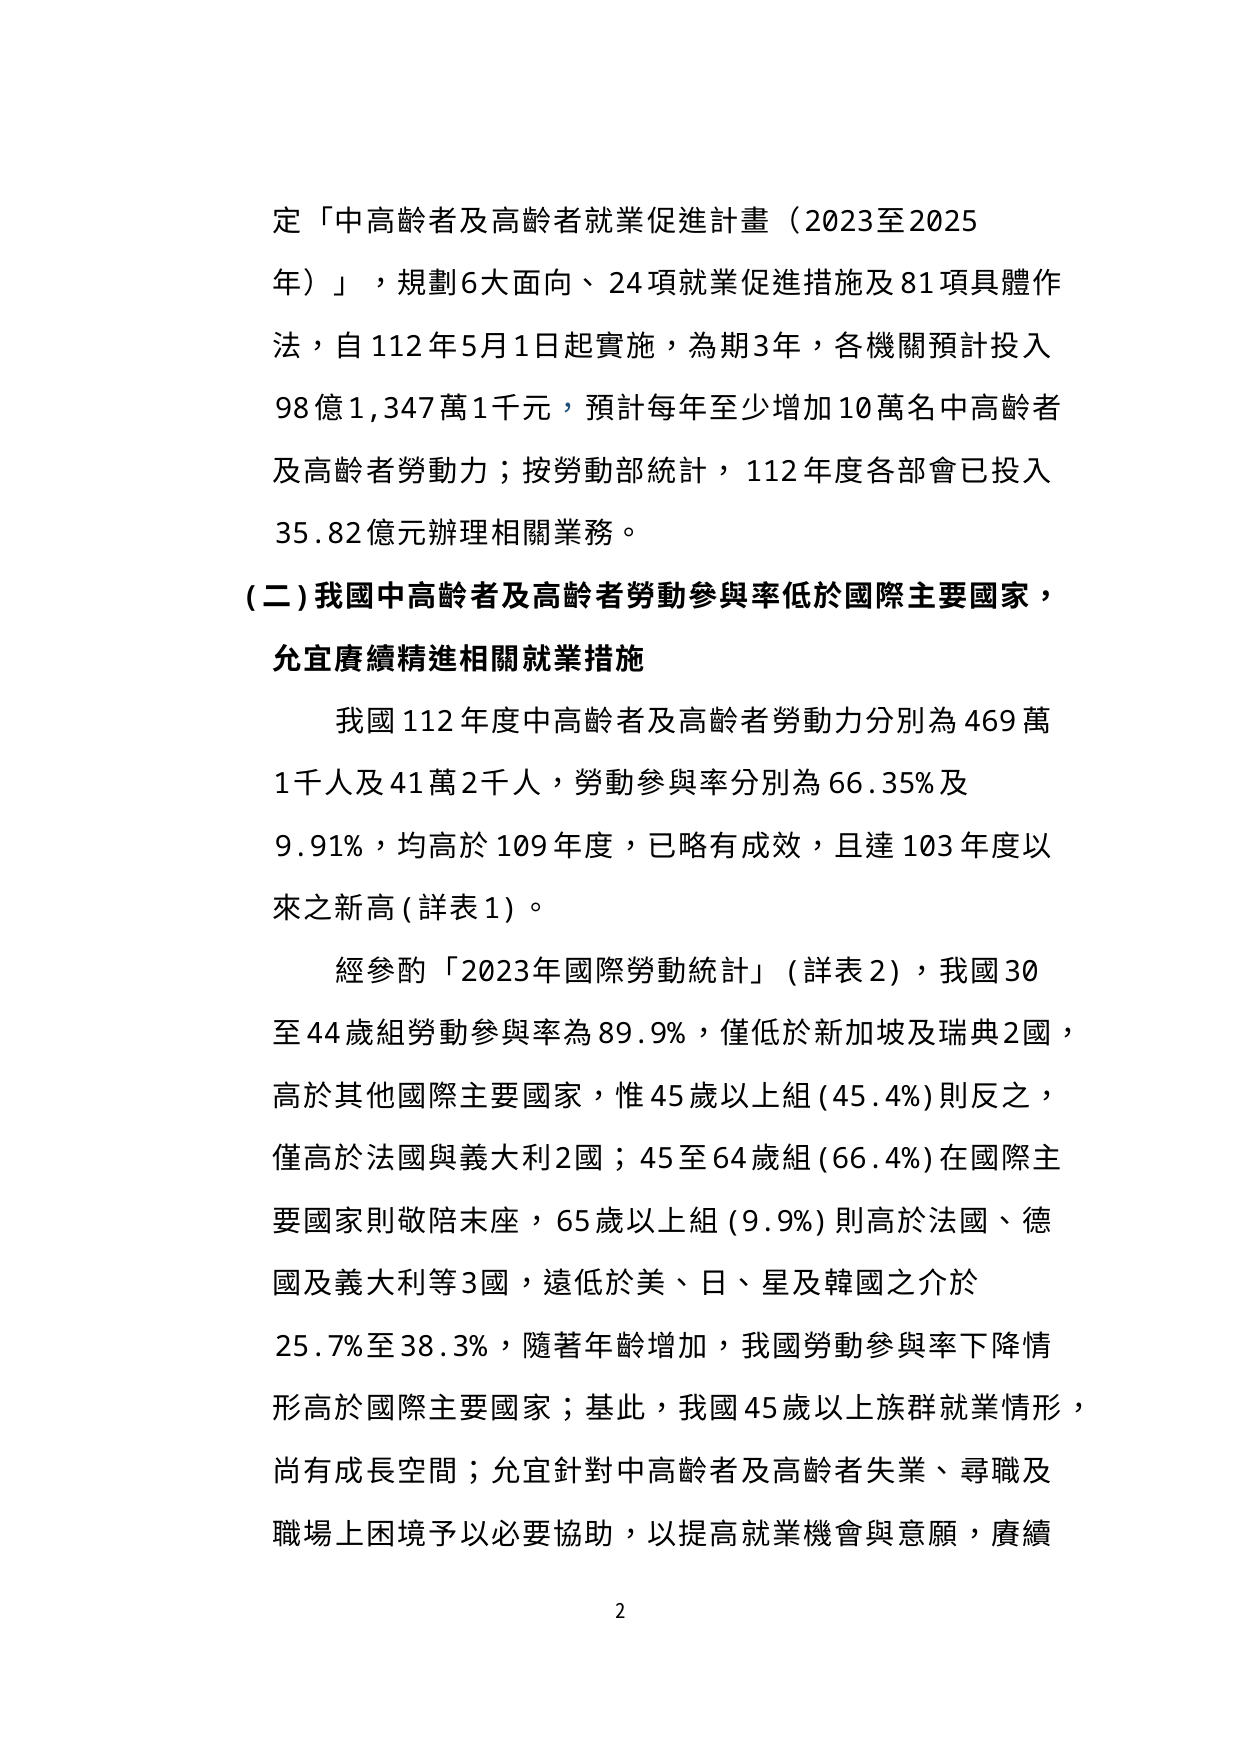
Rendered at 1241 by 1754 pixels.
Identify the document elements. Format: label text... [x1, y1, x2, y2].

text 我國112年度中高齡者及高齡者勞動力分別為469萬1千人及41萬2千人，勞動參與率分別為66.35%及9.91%，均高於109年度，已略有成效，且達103年度以來之新高(詳表1)。 [266, 677, 1063, 927]
text 經參酌「2023年國際勞動統計」(詳表2)，我國30至44歲組勞動參與率為89.9%，僅低於新加坡及瑞典2國，高於其他國際主要國家，惟45歲以上組(45.4%)則反之，僅高於法國與義大利2國；45至64歲組(66.4%)在國際主要國家則敬陪末座，65歲以上組(9.9%)則高於法國、德國及義大利等3國，遠低於美、日、星及韓國之介於25.7%至38.3%，隨著年齡增加，我國勞動參與率下降情形高於國際主要國家；基此，我國45歲以上族群就業情形，尚有成長空間；允宜針對中高齡者及高齡者失業、尋職及職場上困境予以必要協助，以提高就業機會與意願，賡續精進相關就業措施，俾利提升我國勞動力。 [266, 927, 1063, 1552]
text (二)我國中高齡者及高齡者勞動參與率低於國際主要國家，允宜賡續精進相關就業措施 [236, 552, 1063, 677]
text 定「中高齡者及高齡者就業促進計畫（2023至2025年）」，規劃6大面向、24項就業促進措施及81項具體作法，自112年5月1日起實施，為期3年，各機關預計投入98億1,347萬1千元，預計每年至少增加10萬名中高齡者及高齡者勞動力；按勞動部統計，112年度各部會已投入35.82億元辦理相關業務。 [266, 177, 1063, 552]
